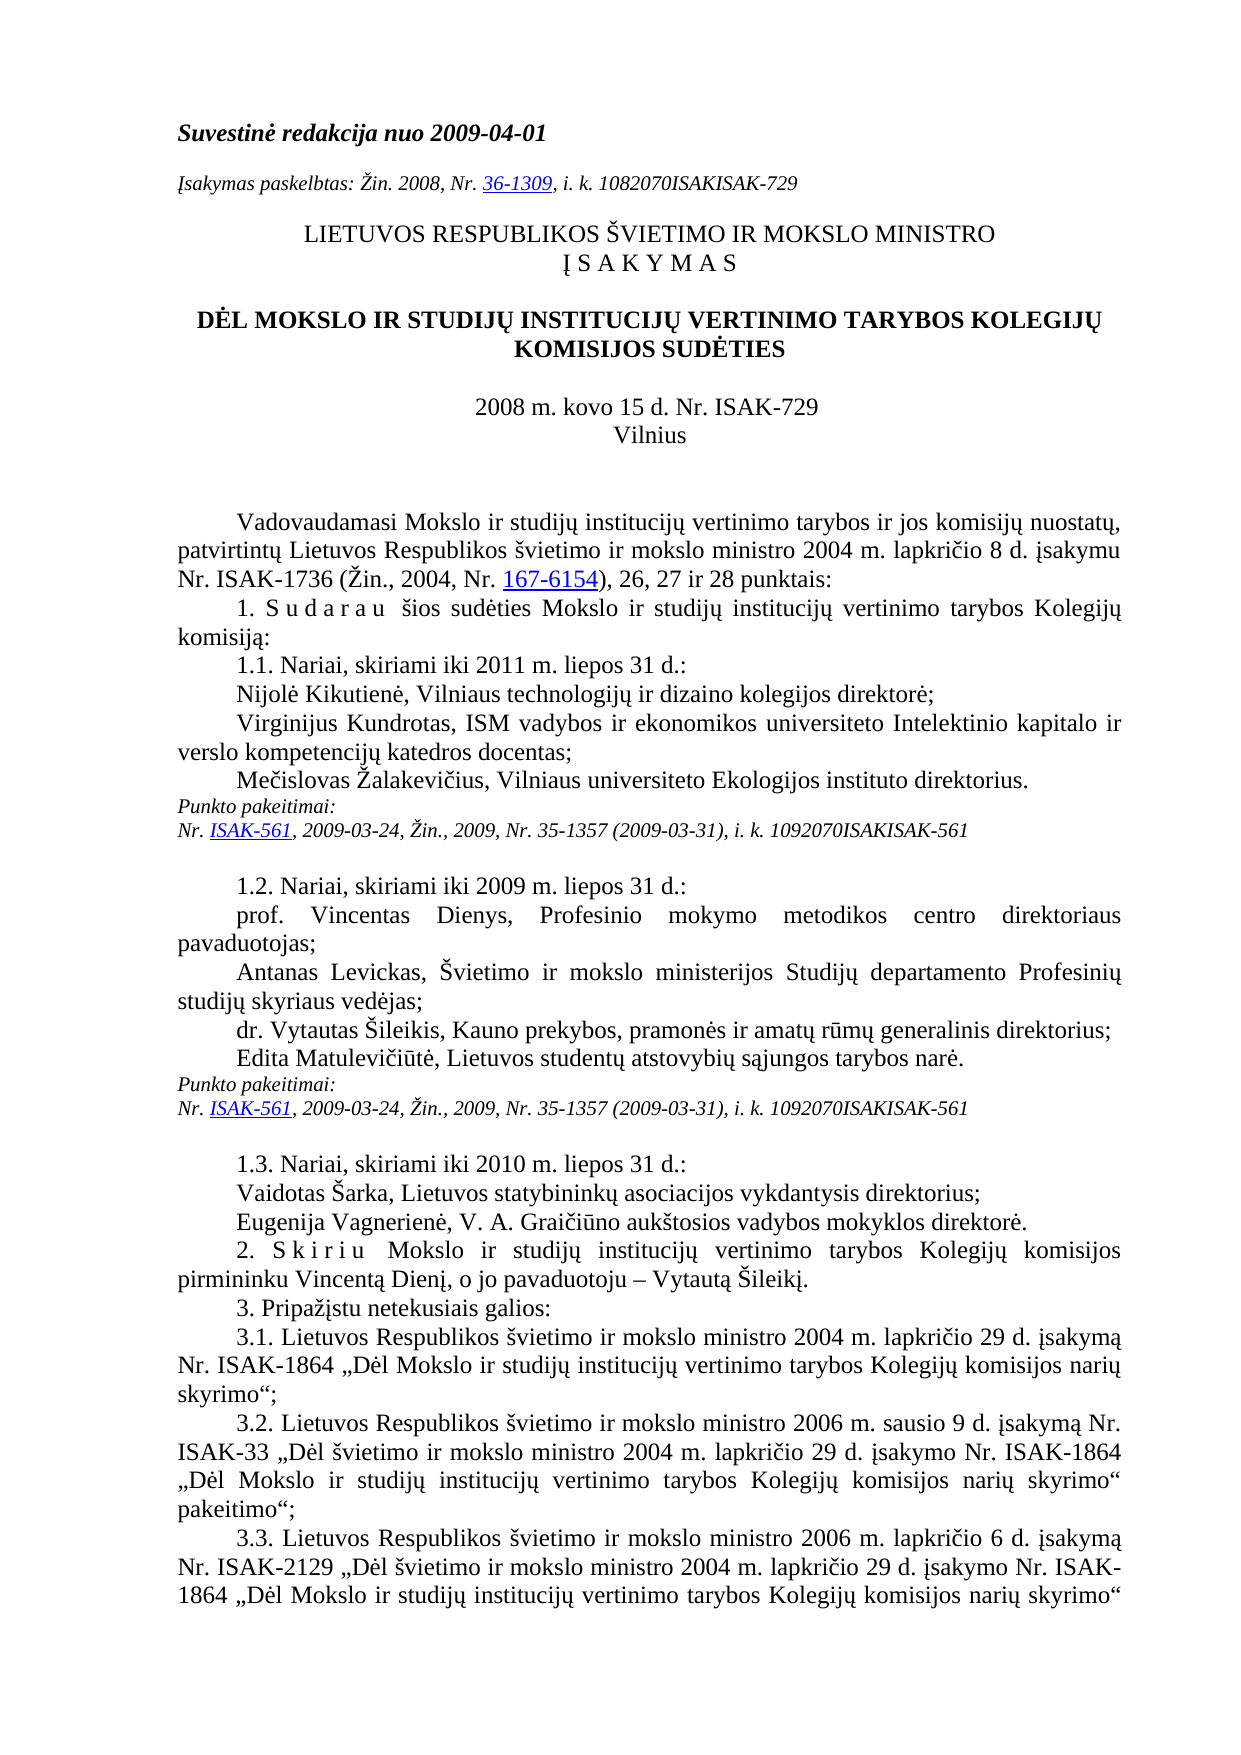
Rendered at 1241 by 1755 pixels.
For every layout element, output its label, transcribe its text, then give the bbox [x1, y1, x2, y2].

text dr. Vytautas Šileikis, Kauno prekybos, pramonės ir amatų rūmų generalinis direktorius; [177, 1015, 1122, 1043]
text Suvestinė redakcija nuo 2009-04-01 [177, 118, 1122, 147]
text Nijolė Kikutienė, Vilniaus technologijų ir dizaino kolegijos direktorė; [177, 679, 1122, 708]
text 3.3. Lietuvos Respublikos švietimo ir mokslo ministro 2006 m. lapkričio 6 d. įsakymą Nr. ISAK-2129 „Dėl švietimo ir mokslo ministro 2004 m. lapkričio 29 d. įsakymo Nr. ISAK-1864 „Dėl Mokslo ir studijų institucijų vertinimo tarybos Kolegijų komisijos narių skyrimo“ [177, 1523, 1122, 1609]
text 3. Pripažįstu netekusiais galios: [177, 1293, 1122, 1322]
text Antanas Levickas, Švietimo ir mokslo ministerijos Studijų departamento Profesinių studijų skyriaus vedėjas; [177, 957, 1122, 1015]
text 1.1. Nariai, skiriami iki 2011 m. liepos 31 d.: [177, 650, 1122, 679]
text LIETUVOS RESPUBLIKOS ŠVIETIMO IR MOKSLO MINISTRO [177, 219, 1122, 248]
text DĖL MOKSLO IR STUDIJŲ INSTITUCIJŲ VERTINIMO TARYBOS KOLEGIJŲ KOMISIJOS SUDĖTIES [177, 305, 1122, 363]
text Vilnius [177, 420, 1122, 449]
text Vaidotas Šarka, Lietuvos statybininkų asociacijos vykdantysis direktorius; [177, 1178, 1122, 1207]
text Virginijus Kundrotas, ISM vadybos ir ekonomikos universiteto Intelektinio kapitalo ir verslo kompetencijų katedros docentas; [177, 708, 1122, 765]
text Nr. ISAK-561, 2009-03-24, Žin., 2009, Nr. 35-1357 (2009-03-31), i. k. 1092070ISAKISAK-561 [177, 1096, 1122, 1120]
text 1. Sudarau šios sudėties Mokslo ir studijų institucijų vertinimo tarybos Kolegijų komisiją: [177, 593, 1122, 650]
text Įsakymas paskelbtas: Žin. 2008, Nr. 36-1309, i. k. 1082070ISAKISAK-729 [177, 171, 1122, 195]
text Mečislovas Žalakevičius, Vilniaus universiteto Ekologijos instituto direktorius. [177, 765, 1122, 794]
text Punkto pakeitimai: [177, 794, 1122, 818]
text 1.2. Nariai, skiriami iki 2009 m. liepos 31 d.: [177, 871, 1122, 900]
text Punkto pakeitimai: [177, 1072, 1122, 1096]
text 1.3. Nariai, skiriami iki 2010 m. liepos 31 d.: [177, 1149, 1122, 1178]
text Nr. ISAK-561, 2009-03-24, Žin., 2009, Nr. 35-1357 (2009-03-31), i. k. 1092070ISAKISAK-561 [177, 818, 1122, 842]
text prof. Vincentas Dienys, Profesinio mokymo metodikos centro direktoriaus pavaduotojas; [177, 900, 1122, 957]
text 2. Skiriu Mokslo ir studijų institucijų vertinimo tarybos Kolegijų komisijos pirmininku Vincentą Dienį, o jo pavaduotoju – Vytautą Šileikį. [177, 1235, 1122, 1293]
text Vadovaudamasi Mokslo ir studijų institucijų vertinimo tarybos ir jos komisijų nuostatų, patvirtintų Lietuvos Respublikos švietimo ir mokslo ministro 2004 m. lapkričio 8 d. įsakymu Nr. ISAK-1736 (Žin., 2004, Nr. 167-6154), 26, 27 ir 28 punktais: [177, 507, 1122, 593]
text 3.2. Lietuvos Respublikos švietimo ir mokslo ministro 2006 m. sausio 9 d. įsakymą Nr. ISAK-33 „Dėl švietimo ir mokslo ministro 2004 m. lapkričio 29 d. įsakymo Nr. ISAK-1864 „Dėl Mokslo ir studijų institucijų vertinimo tarybos Kolegijų komisijos narių skyrimo“ pakeitimo“; [177, 1408, 1122, 1523]
text ĮSAKYMAS [177, 248, 1122, 277]
text Edita Matulevičiūtė, Lietuvos studentų atstovybių sąjungos tarybos narė. [177, 1043, 1122, 1072]
text 2008 m. kovo 15 d. Nr. ISAK-729 [177, 392, 1122, 420]
text 3.1. Lietuvos Respublikos švietimo ir mokslo ministro 2004 m. lapkričio 29 d. įsakymą Nr. ISAK-1864 „Dėl Mokslo ir studijų institucijų vertinimo tarybos Kolegijų komisijos narių skyrimo“; [177, 1322, 1122, 1408]
text Eugenija Vagnerienė, V. A. Graičiūno aukštosios vadybos mokyklos direktorė. [177, 1207, 1122, 1235]
